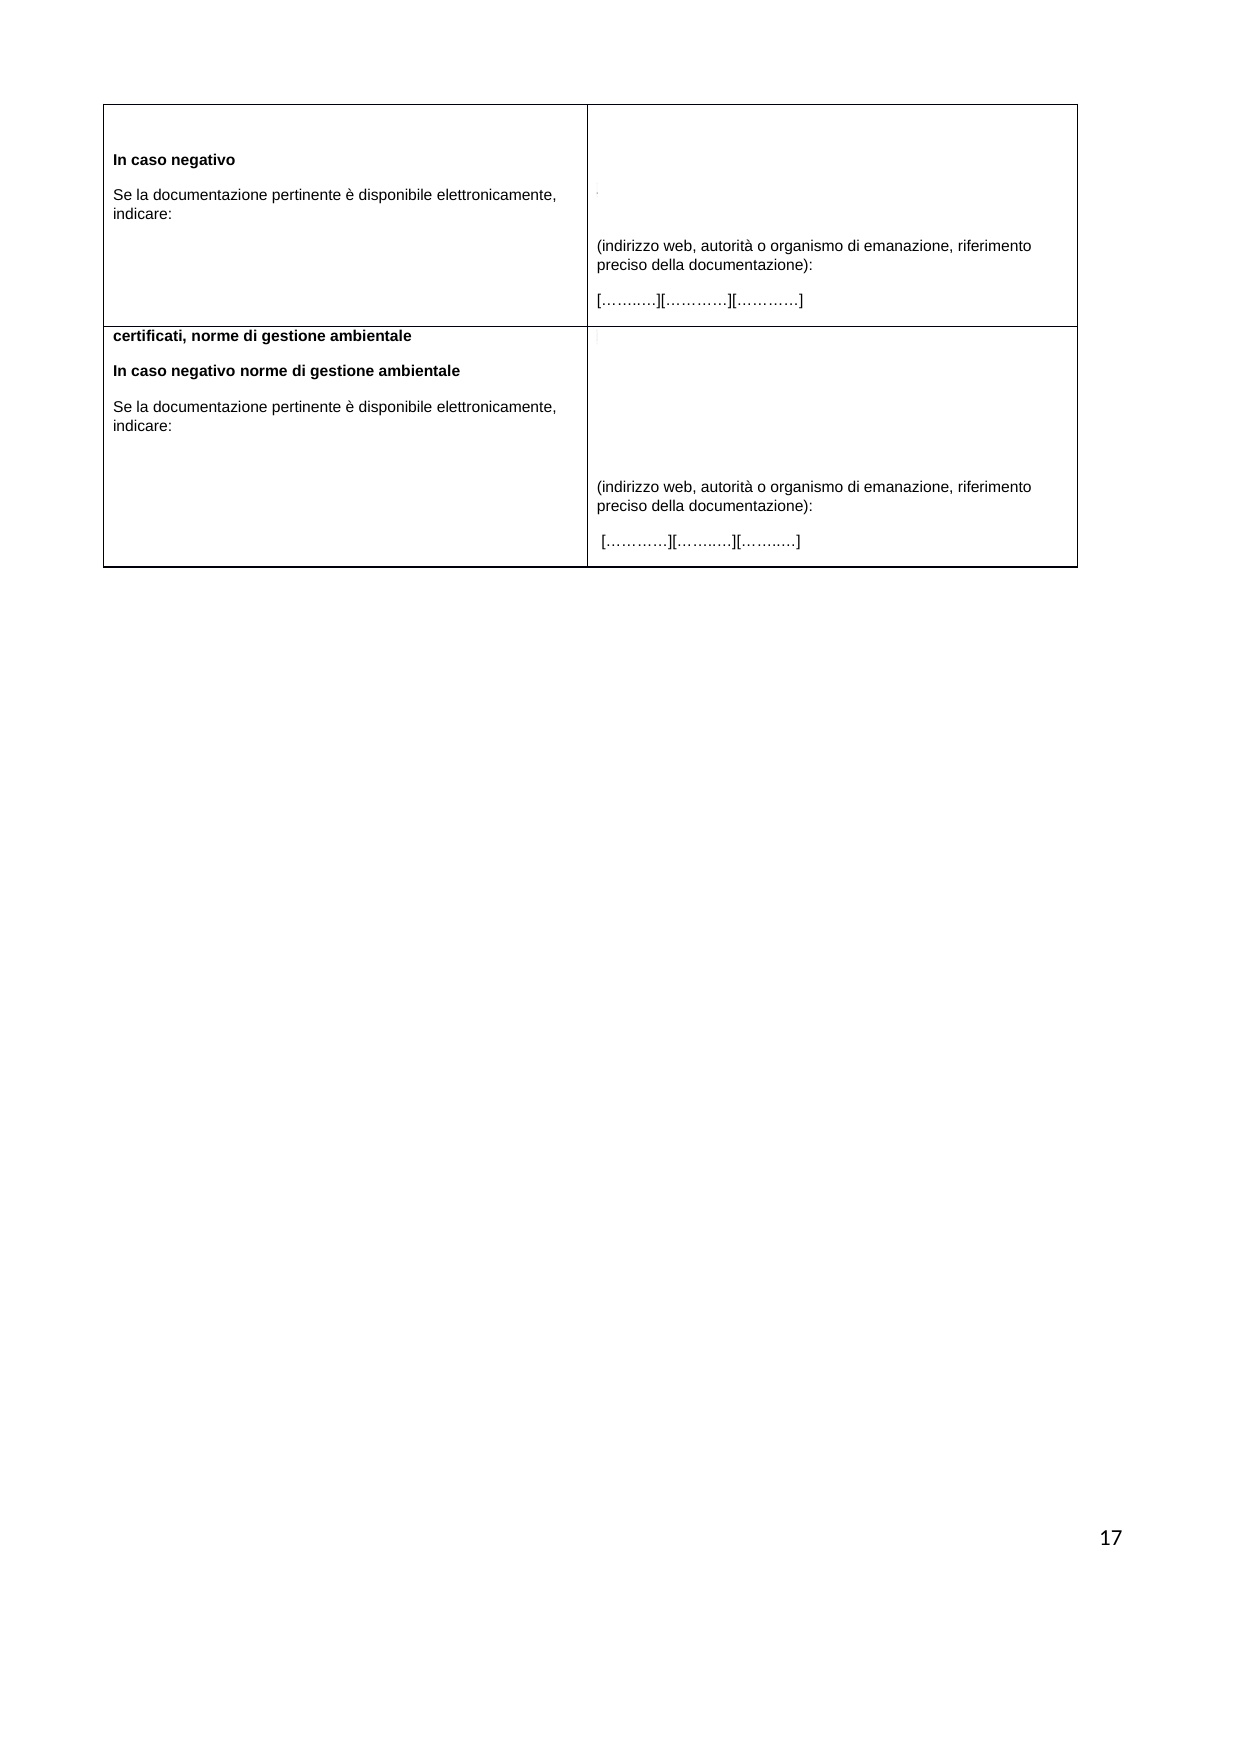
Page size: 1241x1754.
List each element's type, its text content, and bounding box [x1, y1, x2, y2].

table_cell [ ] Sì [ ] No (indirizzo web, autorità o organismo di emanazione, riferimento preciso della documentazione): […………][……..…][……..…] [588, 327, 1077, 566]
table_cell certificati, norme di gestione ambientale In caso negativo norme di gestione ambientale Se la documentazione pertinente è disponibile elettronicamente, indicare: [104, 327, 587, 566]
table_header [ ] Sì [ ] No [………..…] […….……] (indirizzo web, autorità o organismo di emanazione, riferimento preciso della documentazione): [……..…][…………][…………] [588, 105, 1077, 326]
table_header In caso negativo Se la documentazione pertinente è disponibile elettronicamente, indicare: [104, 105, 587, 326]
